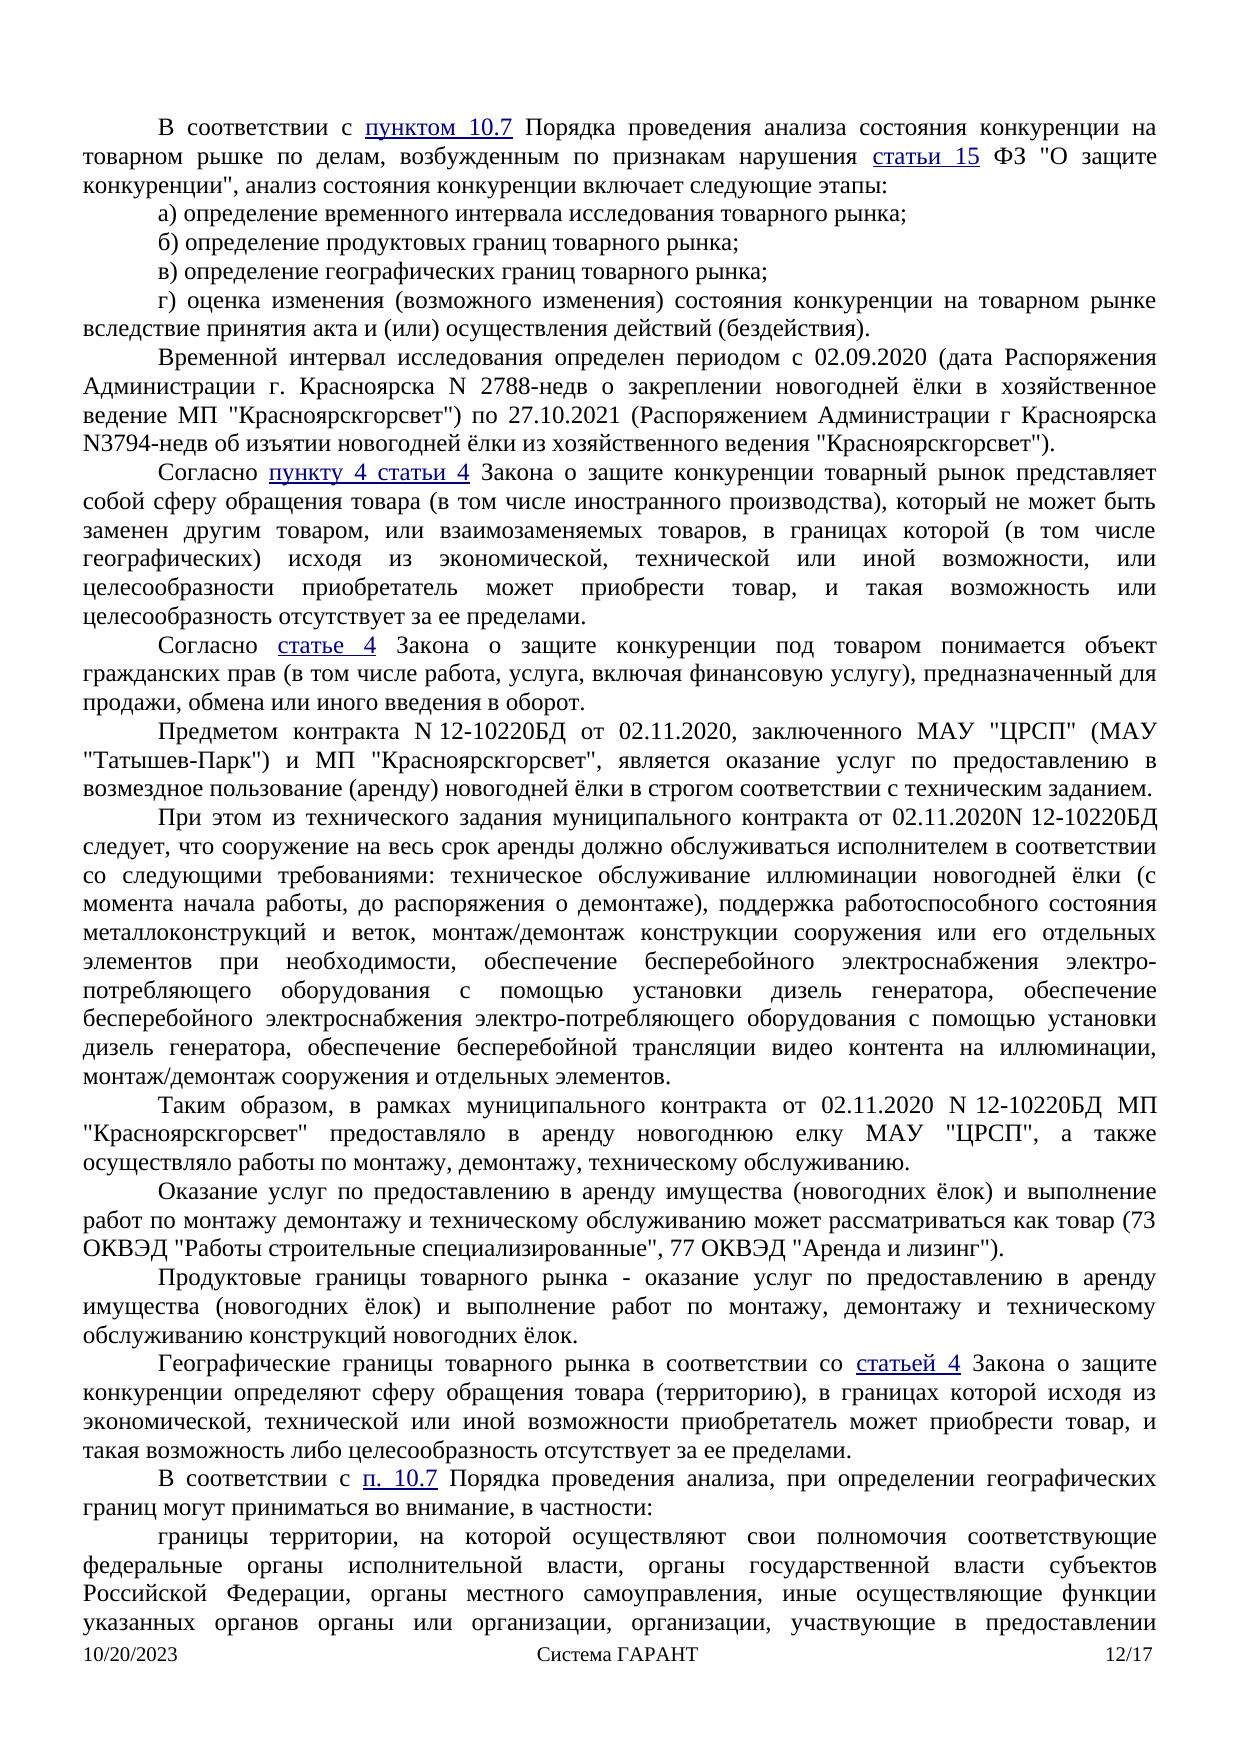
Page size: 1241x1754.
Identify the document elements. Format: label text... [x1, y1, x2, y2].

text В соответствии с пунктом 10.7 Порядка проведения анализа состояния конкуренции на товарном рьшке по делам, возбужденным по признакам нарушения статьи 15 ФЗ "О защите конкуренции", анализ состояния конкуренции включает следующие этапы: [83, 112, 1157, 198]
text Согласно пункту 4 статьи 4 Закона о защите конкуренции товарный рынок представляет собой сферу обращения товара (в том числе иностранного производства), который не может быть заменен другим товаром, или взаимозаменяемых товаров, в границах которой (в том числе географических) исходя из экономической, технической или иной возможности, или целесообразности приобретатель может приобрести товар, и такая возможность или целесообразность отсутствует за ее пределами. [83, 457, 1157, 630]
text Предметом контракта N 12-10220БД от 02.11.2020, заключенного МАУ "ЦРСП" (МАУ "Татышев-Парк") и МП "Красноярскгорсвет", является оказание услуг по предоставлению в возмездное пользование (аренду) новогодней ёлки в строгом соответствии с техническим заданием. [83, 716, 1157, 802]
text Таким образом, в рамках муниципального контракта от 02.11.2020 N 12-10220БД МП "Красноярскгорсвет" предоставляло в аренду новогоднюю елку МАУ "ЦРСП", а также осуществляло работы по монтажу, демонтажу, техническому обслуживанию. [83, 1090, 1157, 1176]
text В соответствии с п. 10.7 Порядка проведения анализа, при определении географических границ могут приниматься во внимание, в частности: [83, 1463, 1157, 1521]
text в) определение географических границ товарного рынка; [83, 256, 1157, 285]
text Оказание услуг по предоставлению в аренду имущества (новогодних ёлок) и выполнение работ по монтажу демонтажу и техническому обслуживанию может рассматриваться как товар (73 ОКВЭД "Работы строительные специализированные", 77 ОКВЭД "Аренда и лизинг"). [83, 1176, 1157, 1262]
text границы территории, на которой осуществляют свои полномочия соответствующие федеральные органы исполнительной власти, органы государственной власти субъектов Российской Федерации, органы местного самоуправления, иные осуществляющие функции указанных органов органы или организации, организации, участвующие в предоставлении [83, 1521, 1157, 1636]
text Продуктовые границы товарного рынка - оказание услуг по предоставлению в аренду имущества (новогодних ёлок) и выполнение работ по монтажу, демонтажу и техническому обслуживанию конструкций новогодних ёлок. [83, 1262, 1157, 1348]
text г) оценка изменения (возможного изменения) состояния конкуренции на товарном рынке вследствие принятия акта и (или) осуществления действий (бездействия). [83, 285, 1157, 342]
text Согласно статье 4 Закона о защите конкуренции под товаром понимается объект гражданских прав (в том числе работа, услуга, включая финансовую услугу), предназначенный для продажи, обмена или иного введения в оборот. [83, 630, 1157, 716]
text При этом из технического задания муниципального контракта от 02.11.2020N 12-10220БД следует, что сооружение на весь срок аренды должно обслуживаться исполнителем в соответствии со следующими требованиями: техническое обслуживание иллюминации новогодней ёлки (с момента начала работы, до распоряжения о демонтаже), поддержка работоспособного состояния металлоконструкций и веток, монтаж/демонтаж конструкции сооружения или его отдельных элементов при необходимости, обеспечение бесперебойного электроснабжения электро-потребляющего оборудования с помощью установки дизель генератора, обеспечение бесперебойного электроснабжения электро-потребляющего оборудования с помощью установки дизель генератора, обеспечение бесперебойной трансляции видео контента на иллюминации, монтаж/демонтаж сооружения и отдельных элементов. [83, 802, 1157, 1090]
text Географические границы товарного рынка в соответствии со статьей 4 Закона о защите конкуренции определяют сферу обращения товара (территорию), в границах которой исходя из экономической, технической или иной возможности приобретатель может приобрести товар, и такая возможность либо целесообразность отсутствует за ее пределами. [83, 1348, 1157, 1463]
text Временной интервал исследования определен периодом с 02.09.2020 (дата Распоряжения Администрации г. Красноярска N 2788-недв о закреплении новогодней ёлки в хозяйственное ведение МП "Красноярскгорсвет") по 27.10.2021 (Распоряжением Администрации г Красноярска N3794-недв об изъятии новогодней ёлки из хозяйственного ведения "Красноярскгорсвет"). [83, 342, 1157, 457]
text а) определение временного интервала исследования товарного рынка; [83, 198, 1157, 227]
text б) определение продуктовых границ товарного рынка; [83, 227, 1157, 256]
